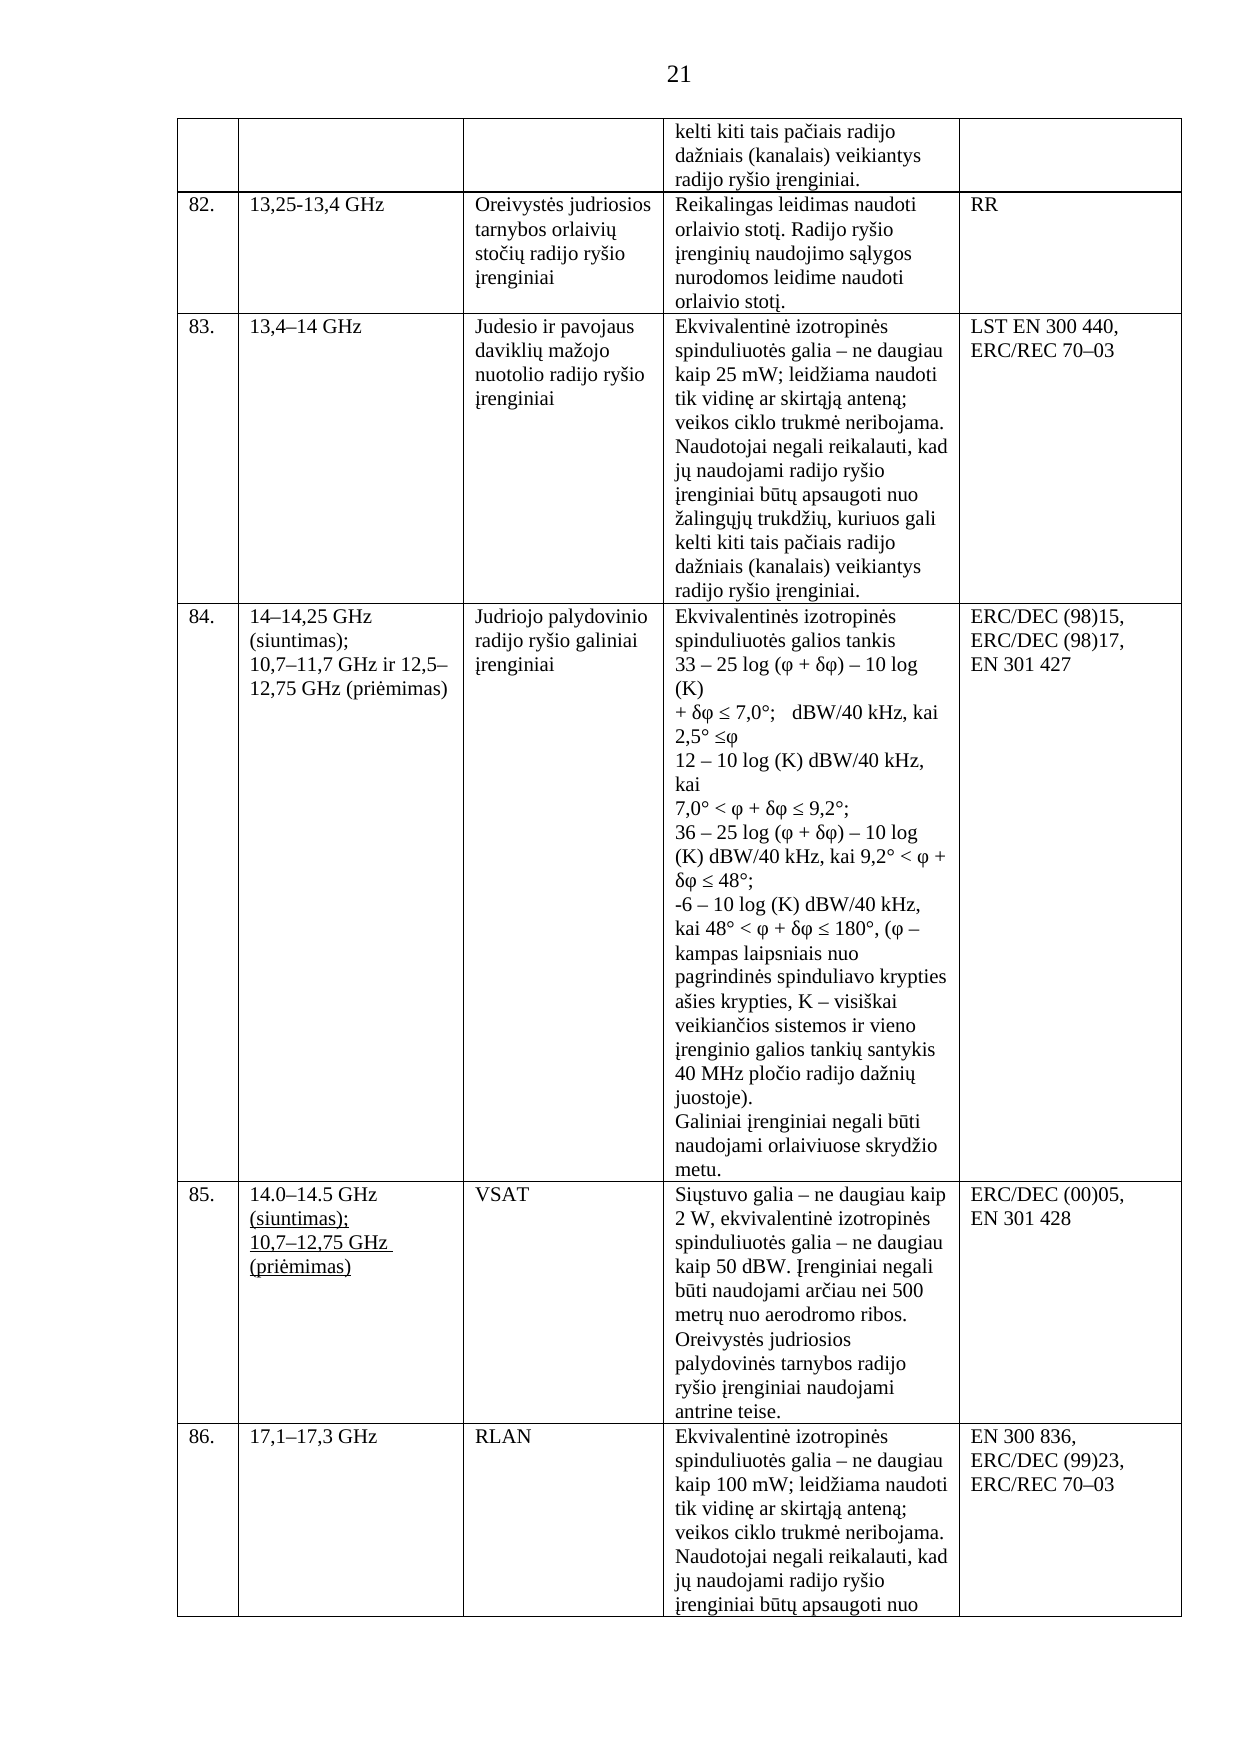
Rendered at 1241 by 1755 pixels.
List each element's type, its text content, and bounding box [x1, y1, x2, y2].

table_cell Reikalingas leidimas naudoti orlaivio stotį. Radijo ryšio įrenginių naudojimo sąlygos nurodomos leidime naudoti orlaivio stotį. [664, 193, 959, 313]
table_cell 82. [178, 193, 238, 313]
table_cell 83. [178, 314, 238, 602]
table_cell 14–14,25 GHz (siuntimas); 10,7–11,7 GHz ir 12,5–12,75 GHz (priėmimas) [239, 604, 463, 1181]
table_cell Judriojo palydovinio radijo ryšio galiniai įrenginiai [464, 604, 663, 1181]
table_cell Ekvivalentinė izotropinės spinduliuotės galia – ne daugiau kaip 25 mW; leidžiama naudoti tik vidinę ar skirtąją anteną; veikos ciklo trukmė neribojama. Naudotojai negali reikalauti, kad jų naudojami radijo ryšio įrenginiai būtų apsaugoti nuo žalingųjų trukdžių, kuriuos gali kelti kiti tais pačiais radijo dažniais (kanalais) veikiantys radijo ryšio įrenginiai. [664, 314, 959, 602]
table_cell [239, 119, 463, 191]
table_cell Ekvivalentinės izotropinės spinduliuotės galios tankis 33 – 25 log (φ + δφ) – 10 log (K) + δφ ≤ 7,0°;dBW/40 kHz, kai 2,5° ≤φ 12 – 10 log (K) dBW/40 kHz, kai 7,0° < φ + δφ ≤ 9,2°; 36 – 25 log (φ + δφ) – 10 log (K) dBW/40 kHz, kai 9,2° < φ + δφ ≤ 48°; -6 – 10 log (K) dBW/40 kHz, kai 48° < φ + δφ ≤ 180°, (φ – kampas laipsniais nuo pagrindinės spinduliavo krypties ašies krypties, K – visiškai veikiančios sistemos ir vieno įrenginio galios tankių santykis 40 MHz pločio radijo dažnių juostoje). Galiniai įrenginiai negali būti naudojami orlaiviuose skrydžio metu. [664, 604, 959, 1181]
table_cell [960, 119, 1181, 191]
table_cell Judesio ir pavojaus daviklių mažojo nuotolio radijo ryšio įrenginiai [464, 314, 663, 602]
table_cell EN 300 836, ERC/DEC (99)23, ERC/REC 70–03 [960, 1424, 1181, 1616]
table_cell ERC/DEC (00)05, EN 301 428 [960, 1182, 1181, 1423]
table_cell Siųstuvo galia – ne daugiau kaip 2 W, ekvivalentinė izotropinės spinduliuotės galia – ne daugiau kaip 50 dBW. Įrenginiai negali būti naudojami arčiau nei 500 metrų nuo aerodromo ribos. Oreivystės judriosios palydovinės tarnybos radijo ryšio įrenginiai naudojami antrine teise. [664, 1182, 959, 1423]
table_cell LST EN 300 440, ERC/REC 70–03 [960, 314, 1181, 602]
table_cell Ekvivalentinė izotropinės spinduliuotės galia – ne daugiau kaip 100 mW; leidžiama naudoti tik vidinę ar skirtąją anteną; veikos ciklo trukmė neribojama. Naudotojai negali reikalauti, kad jų naudojami radijo ryšio įrenginiai būtų apsaugoti nuo [664, 1424, 959, 1616]
table_cell 13,25-13,4 GHz [239, 193, 463, 313]
table_cell [178, 119, 238, 191]
table_cell ERC/DEC (98)15, ERC/DEC (98)17, EN 301 427 [960, 604, 1181, 1181]
table_cell 85. [178, 1182, 238, 1423]
table_cell 86. [178, 1424, 238, 1616]
table_cell Oreivystės judriosios tarnybos orlaivių stočių radijo ryšio įrenginiai [464, 193, 663, 313]
table_cell 17,1–17,3 GHz [239, 1424, 463, 1616]
table_cell VSAT [464, 1182, 663, 1423]
table_cell RLAN [464, 1424, 663, 1616]
table_cell RR [960, 193, 1181, 313]
table_cell kelti kiti tais pačiais radijo dažniais (kanalais) veikiantys radijo ryšio įrenginiai. [664, 119, 959, 191]
table_cell 14.0–14.5 GHz (siuntimas); 10,7–12,75 GHz (priėmimas) [239, 1182, 463, 1423]
table_cell 84. [178, 604, 238, 1181]
table_cell 13,4–14 GHz [239, 314, 463, 602]
table_cell [464, 119, 663, 191]
